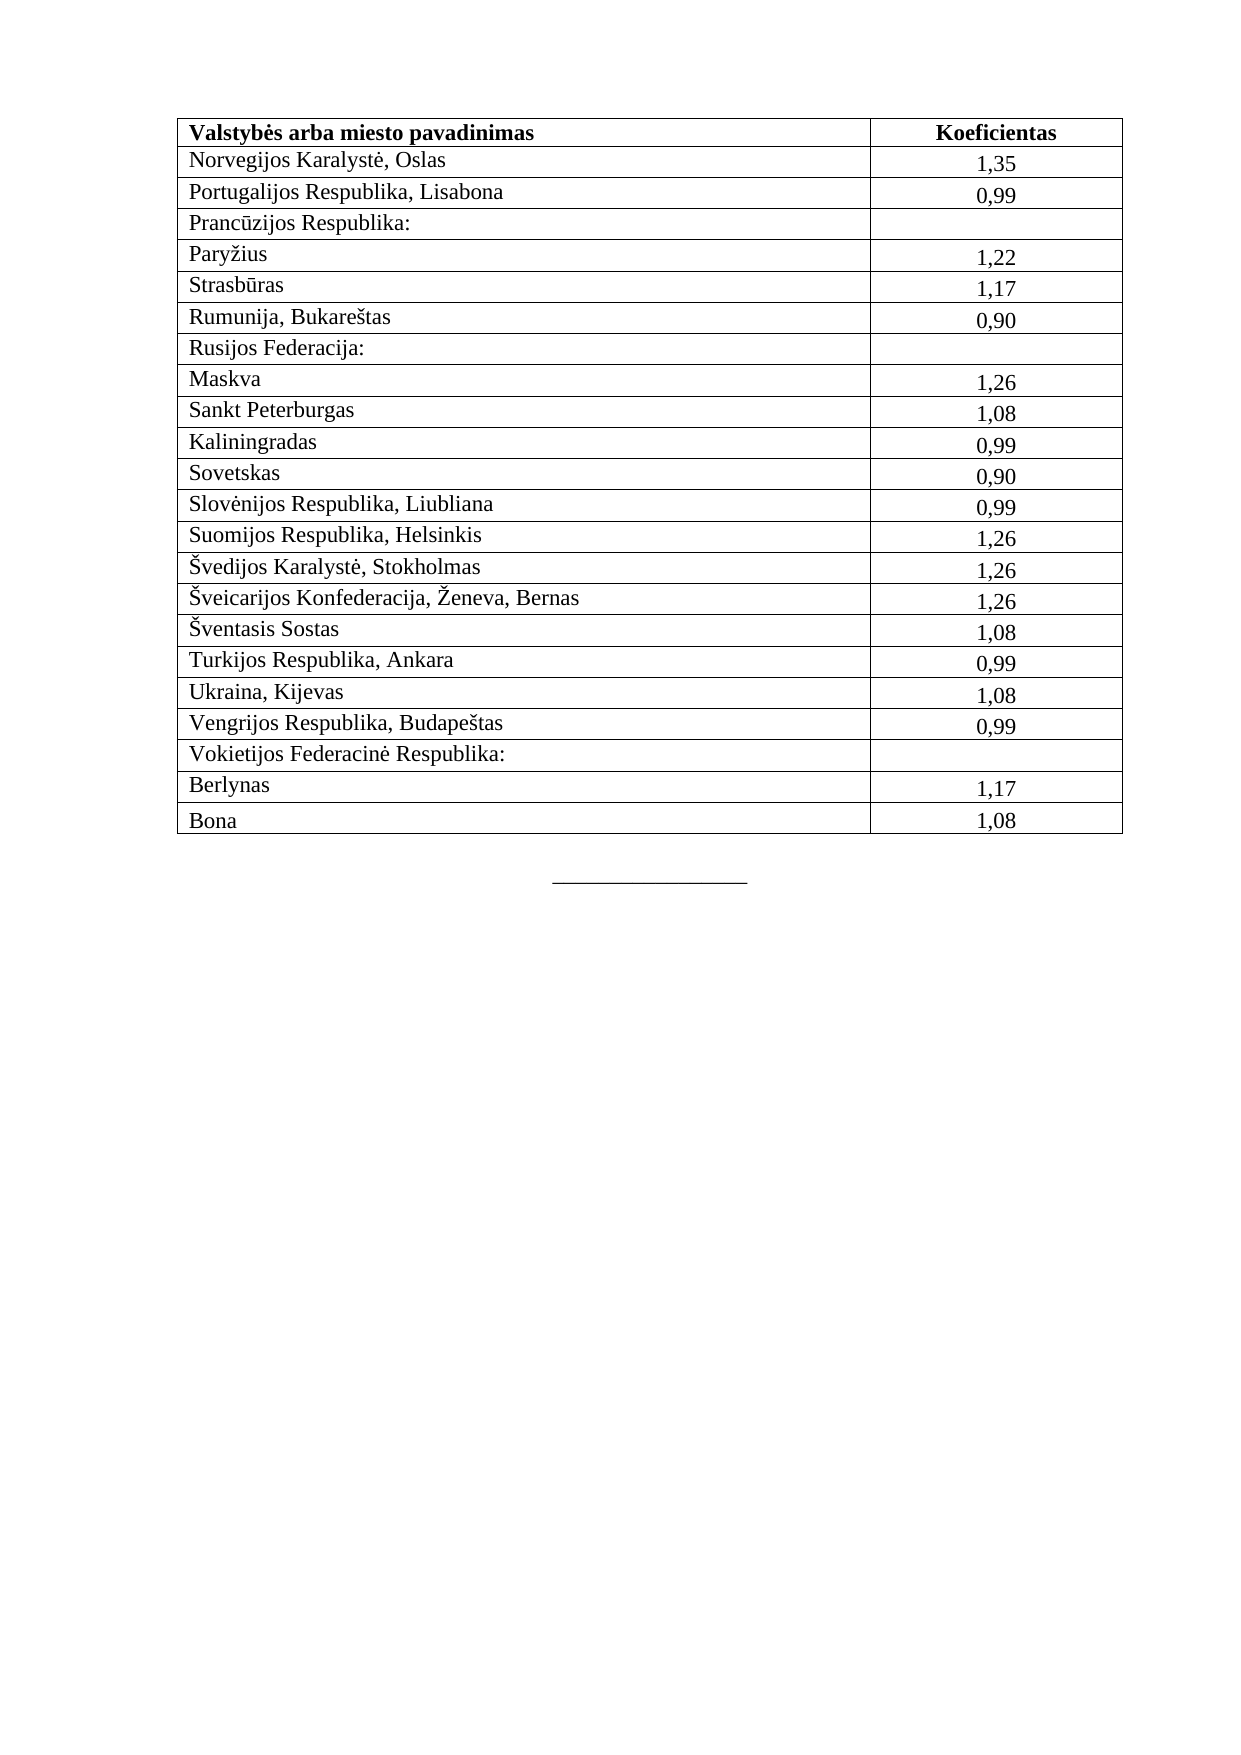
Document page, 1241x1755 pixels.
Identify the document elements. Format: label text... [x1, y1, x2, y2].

table_cell 0,90 [871, 303, 1122, 333]
table_cell 0,90 [871, 459, 1122, 489]
table_cell Šventasis Sostas [178, 615, 870, 646]
table_cell 1,26 [871, 584, 1122, 614]
table_cell Sankt Peterburgas [178, 397, 870, 427]
table_cell Rumunija, Bukareštas [178, 303, 870, 333]
table_cell Sovetskas [178, 459, 870, 489]
table_cell 0,99 [871, 647, 1122, 677]
table_cell Maskva [178, 365, 870, 396]
table_cell Norvegijos Karalystė, Oslas [178, 147, 870, 177]
table_cell Prancūzijos Respublika: [178, 209, 870, 239]
table_cell 1,08 [871, 397, 1122, 427]
table_cell Bona [178, 803, 870, 833]
table_cell 1,08 [871, 803, 1122, 833]
table_cell Švedijos Karalystė, Stokholmas [178, 553, 870, 583]
table_cell Slovėnijos Respublika, Liubliana [178, 490, 870, 521]
table_cell 1,35 [871, 147, 1122, 177]
table_cell Kaliningradas [178, 428, 870, 458]
table_cell 1,17 [871, 272, 1122, 302]
table_cell Strasbūras [178, 272, 870, 302]
table_header Koeficientas [871, 119, 1122, 146]
table_cell [871, 209, 1122, 239]
table_cell 1,26 [871, 553, 1122, 583]
table_cell 1,26 [871, 522, 1122, 552]
table_cell Suomijos Respublika, Helsinkis [178, 522, 870, 552]
table_cell 1,08 [871, 615, 1122, 646]
table_cell 0,99 [871, 428, 1122, 458]
table_cell [871, 740, 1122, 771]
table_cell Portugalijos Respublika, Lisabona [178, 178, 870, 208]
table_cell 1,08 [871, 678, 1122, 708]
table_cell Paryžius [178, 240, 870, 271]
table_cell Vengrijos Respublika, Budapeštas [178, 709, 870, 739]
table_cell 0,99 [871, 709, 1122, 739]
table_cell Šveicarijos Konfederacija, Ženeva, Bernas [178, 584, 870, 614]
table_header Valstybės arba miesto pavadinimas [178, 119, 870, 146]
table_cell Vokietijos Federacinė Respublika: [178, 740, 870, 771]
table_cell Berlynas [178, 772, 870, 802]
table_cell [871, 334, 1122, 364]
table_cell 1,17 [871, 772, 1122, 802]
table_cell 1,26 [871, 365, 1122, 396]
table_cell 0,99 [871, 178, 1122, 208]
table_cell 0,99 [871, 490, 1122, 521]
table_cell Rusijos Federacija: [178, 334, 870, 364]
table_cell 1,22 [871, 240, 1122, 271]
table_cell Turkijos Respublika, Ankara [178, 647, 870, 677]
table_cell Ukraina, Kijevas [178, 678, 870, 708]
text _________________ [177, 860, 1122, 887]
